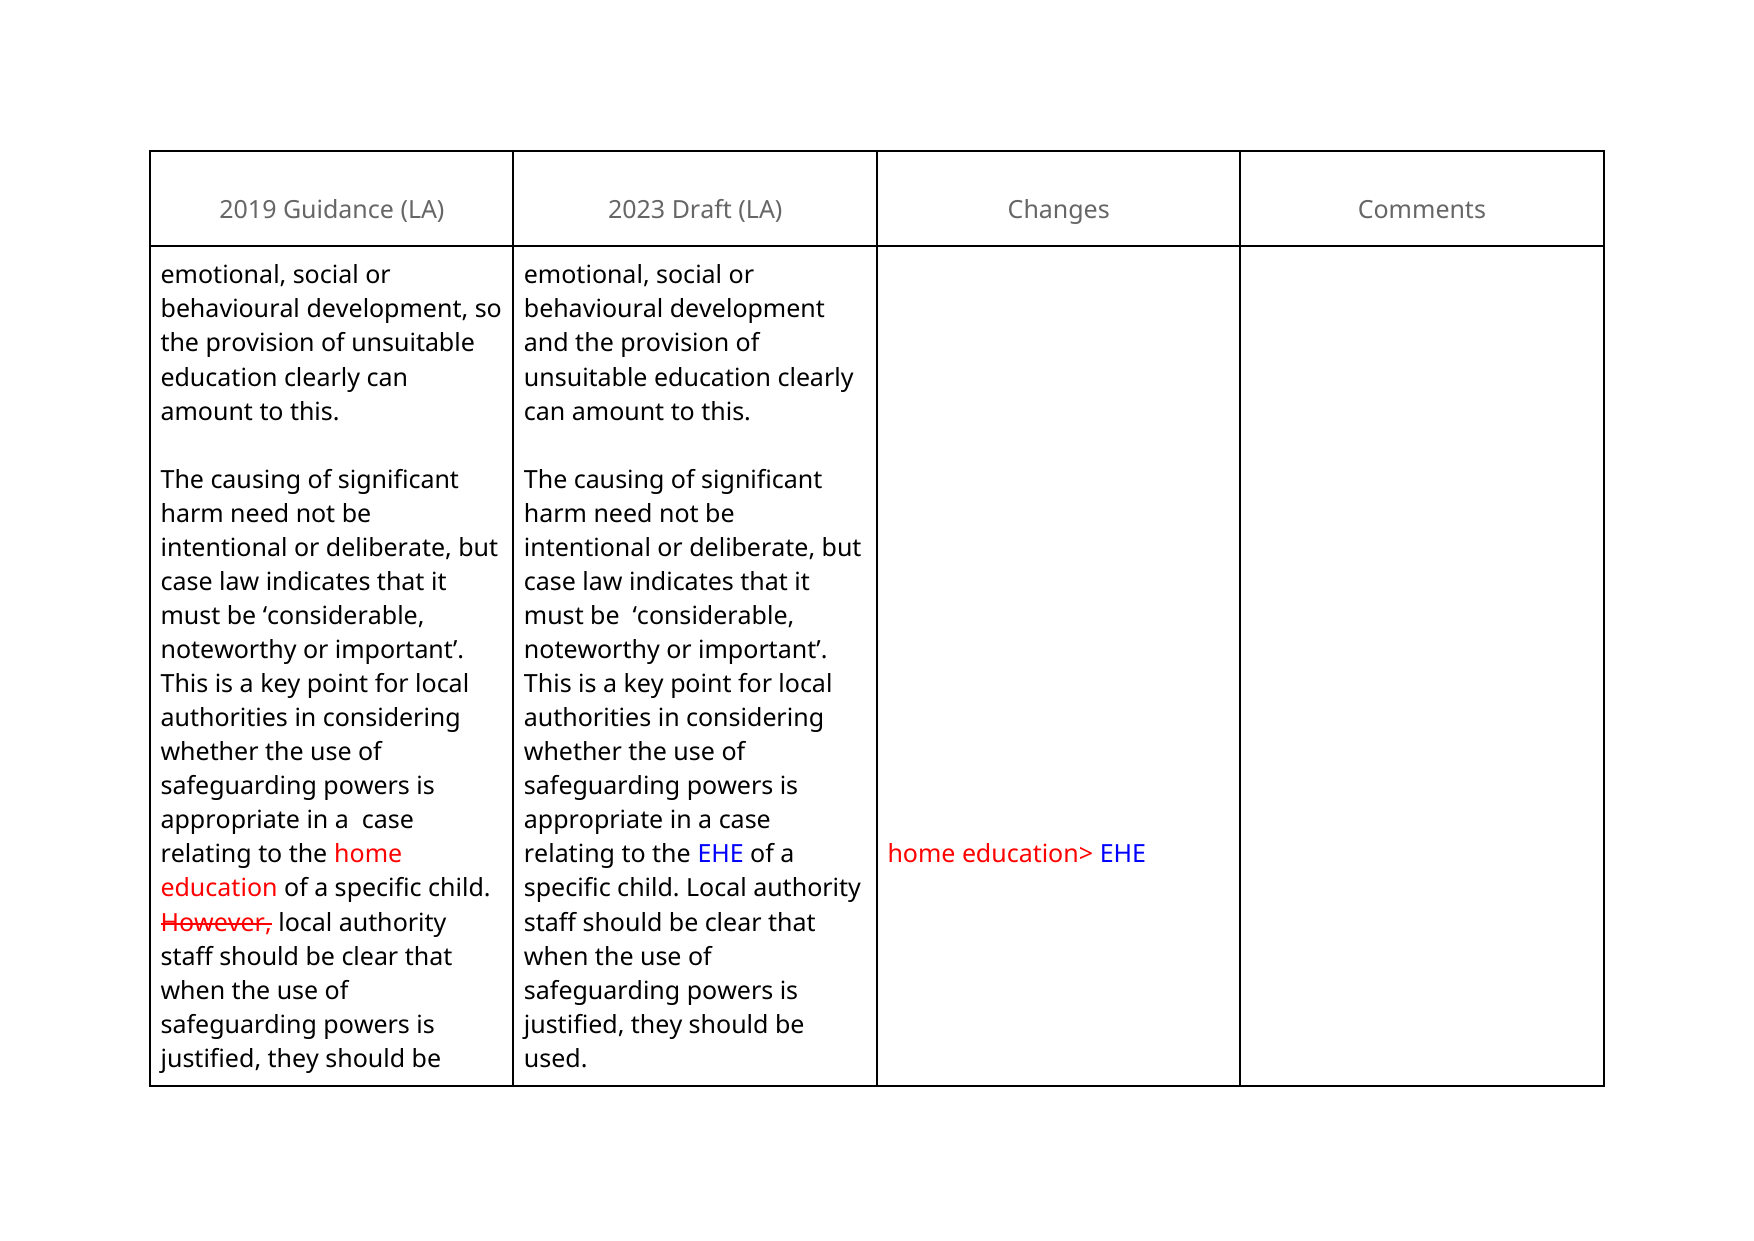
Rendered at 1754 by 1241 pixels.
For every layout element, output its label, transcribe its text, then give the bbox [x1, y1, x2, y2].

table_header Changes [878, 152, 1239, 244]
table_header 2019 Guidance (LA) [151, 152, 512, 244]
table_cell home education> EHE [878, 247, 1239, 1085]
table_cell emotional, social or behavioural development, so the provision of unsuitable education clearly can amount to this. The causing of significant harm need not be intentional or deliberate, but case law indicates that it must be ‘considerable, noteworthy or important’. This is a key point for local authorities in considering whether the use of safeguarding powers is appropriate in a case relating to the home education of a specific child. However, local authority staff should be clear that when the use of safeguarding powers is justified, they should be [151, 247, 512, 1085]
table_cell emotional, social or behavioural development and the provision of unsuitable education clearly can amount to this. The causing of significant harm need not be intentional or deliberate, but case law indicates that it must be ‘considerable, noteworthy or important’. This is a key point for local authorities in considering whether the use of safeguarding powers is appropriate in a case relating to the EHE of a specific child. Local authority staff should be clear that when the use of safeguarding powers is justified, they should be used. [514, 247, 876, 1085]
table_cell [1241, 247, 1603, 1085]
table_header Comments [1241, 152, 1603, 244]
table_header 2023 Draft (LA) [514, 152, 876, 244]
